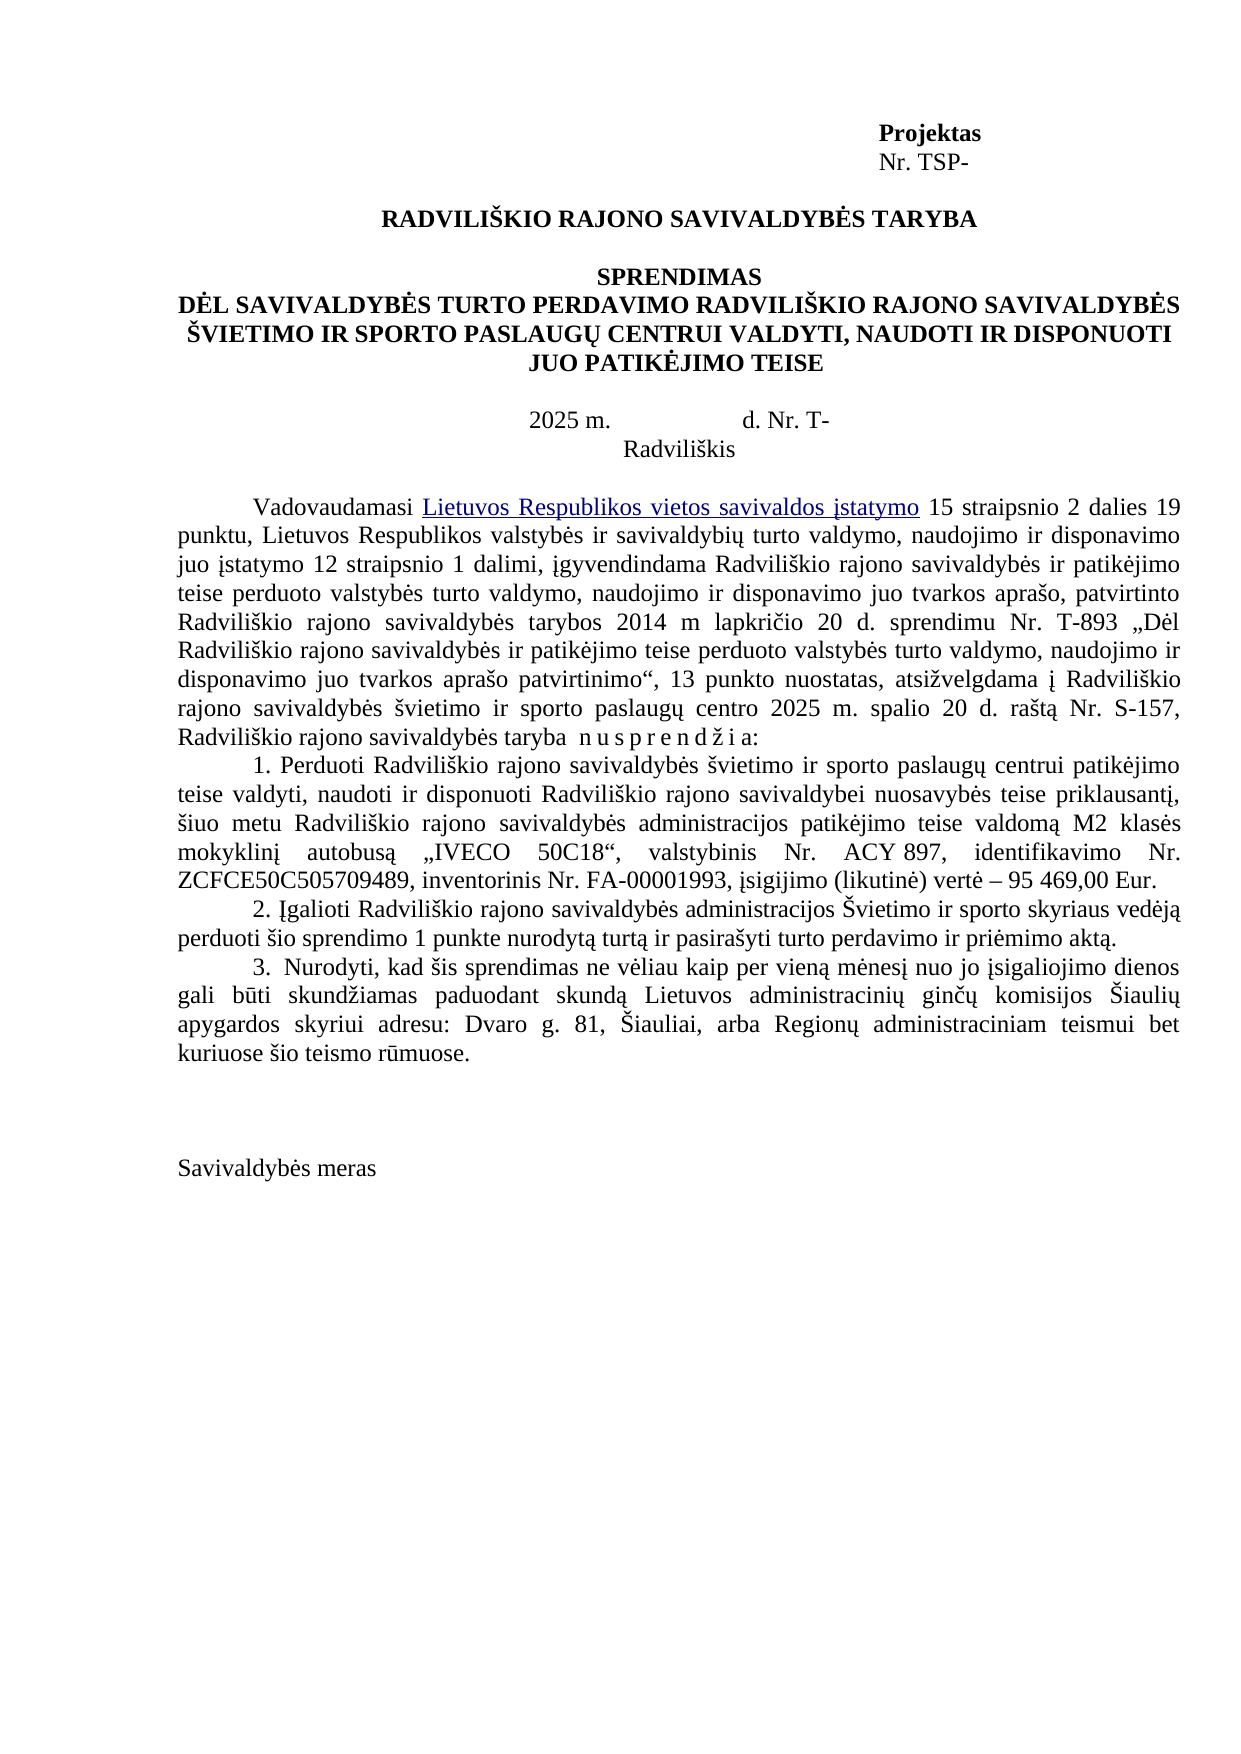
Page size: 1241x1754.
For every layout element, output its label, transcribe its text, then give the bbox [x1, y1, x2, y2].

text Nr. TSP- [177, 147, 1181, 176]
text Vadovaudamasi Lietuvos Respublikos vietos savivaldos įstatymo 15 straipsnio 2 dalies 19 punktu, Lietuvos Respublikos valstybės ir savivaldybių turto valdymo, naudojimo ir disponavimo juo įstatymo 12 straipsnio 1 dalimi, įgyvendindama Radviliškio rajono savivaldybės ir patikėjimo teise perduoto valstybės turto valdymo, naudojimo ir disponavimo juo tvarkos aprašo, patvirtinto Radviliškio rajono savivaldybės tarybos 2014 m lapkričio 20 d. sprendimu Nr. T-893 „Dėl Radviliškio rajono savivaldybės ir patikėjimo teise perduoto valstybės turto valdymo, naudojimo ir disponavimo juo tvarkos aprašo patvirtinimo“, 13 punkto nuostatas, atsižvelgdama į Radviliškio rajono savivaldybės švietimo ir sporto paslaugų centro 2025 m. spalio 20 d. raštą Nr. S-157, Radviliškio rajono savivaldybės taryba nusprendžia: [177, 492, 1181, 751]
text Savivaldybės meras [177, 1153, 1181, 1182]
text SPRENDIMAS [177, 262, 1181, 291]
text 2025 m. d. Nr. T- [177, 406, 1181, 434]
text Radviliškis [177, 434, 1181, 463]
text 2. Įgalioti Radviliškio rajono savivaldybės administracijos Švietimo ir sporto skyriaus vedėją perduoti šio sprendimo 1 punkte nurodytą turtą ir pasirašyti turto perdavimo ir priėmimo aktą. [177, 894, 1181, 952]
text 1. Perduoti Radviliškio rajono savivaldybės švietimo ir sporto paslaugų centrui patikėjimo teise valdyti, naudoti ir disponuoti Radviliškio rajono savivaldybei nuosavybės teise priklausantį, šiuo metu Radviliškio rajono savivaldybės administracijos patikėjimo teise valdomą M2 klasės mokyklinį autobusą „IVECO 50C18“, valstybinis Nr. ACY 897, identifikavimo Nr. ZCFCE50C505709489, inventorinis Nr. FA-00001993, įsigijimo (likutinė) vertė – 95 469,00 Eur. [177, 751, 1181, 894]
text Projektas [177, 118, 1181, 147]
text RADVILIŠKIO RAJONO SAVIVALDYBĖS TARYBA [177, 204, 1181, 233]
text 3. Nurodyti, kad šis sprendimas ne vėliau kaip per vieną mėnesį nuo jo įsigaliojimo dienos gali būti skundžiamas paduodant skundą Lietuvos administracinių ginčų komisijos Šiaulių apygardos skyriui adresu: Dvaro g. 81, Šiauliai, arba Regionų administraciniam teismui bet kuriuose šio teismo rūmuose. [177, 952, 1181, 1067]
text DĖL SAVIVALDYBĖS TURTO PERDAVIMO RADVILIŠKIO RAJONO SAVIVALDYBĖS ŠVIETIMO IR SPORTO PASLAUGŲ CENTRUI VALDYTI, NAUDOTI IR DISPONUOTI JUO PATIKĖJIMO teise [177, 291, 1181, 377]
